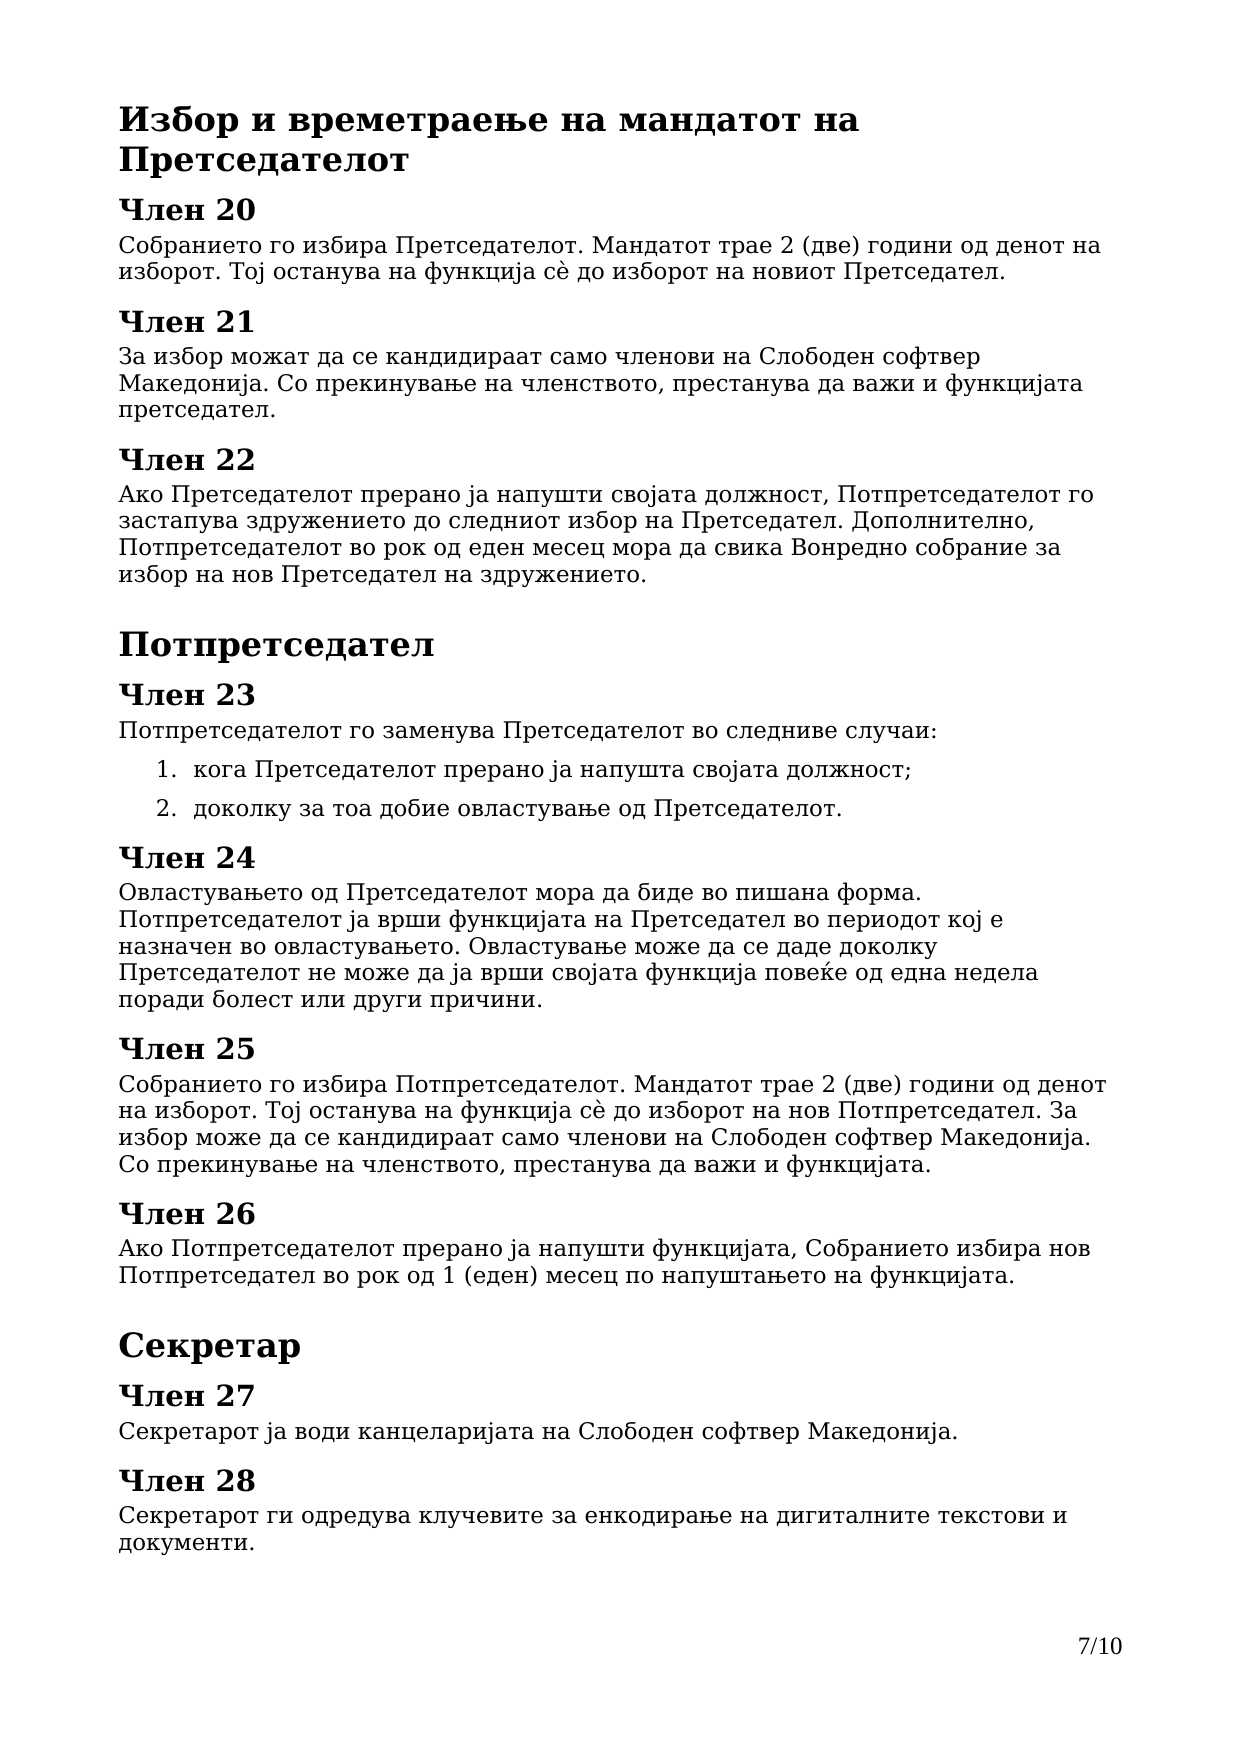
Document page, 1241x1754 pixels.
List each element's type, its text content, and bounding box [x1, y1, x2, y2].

text Потпретседателот го заменува Претседателот во следниве случаи: [118, 717, 1122, 743]
subtitle Член 26 [118, 1197, 1122, 1231]
subtitle Член 28 [118, 1464, 1122, 1498]
text Собранието го избира Потпретседателот. Мандатот трае 2 (две) години од денот на изборот. Тој останува на функција сѐ до изборот на нов Потпретседател. За избор може да се кандидираат само членови на Слободен софтвер Македонија. Со прекинување на членството, престанува да важи и функцијата. [118, 1071, 1122, 1177]
subtitle Член 23 [118, 678, 1122, 713]
subtitle Член 22 [118, 442, 1122, 477]
list доколку за тоа добие овластување од Претседателот. [156, 795, 1122, 822]
subtitle Член 27 [118, 1379, 1122, 1414]
text Секретарот ги одредува клучевите за енкодирање на дигиталните текстови и документи. [118, 1502, 1122, 1556]
subtitle Секретар [118, 1326, 1098, 1365]
text За избор можат да се кандидираат само членови на Слободен софтвер Македонија. Со прекинување на членството, престанува да важи и функцијата претседател. [118, 343, 1122, 423]
subtitle Член 21 [118, 304, 1122, 339]
subtitle Член 24 [118, 841, 1122, 875]
text Овластувањето од Претседателот мора да биде во пишана форма. Потпретседателот ја врши функцијата на Претседател во периодот кој е назначен во овластувањето. Овластување може да се даде доколку Претседателот не може да ја врши својата функција повеќе од една недела поради болест или други причини. [118, 879, 1122, 1013]
subtitle Избор и времетраење на мандатот на Претседателот [118, 100, 1098, 179]
subtitle Член 20 [118, 193, 1122, 228]
subtitle Член 25 [118, 1032, 1122, 1067]
text Ако Претседателот прерано ја напушти својата должност, Потпретседателот го застапува здружението до следниот избор на Претседател. Дополнително, Потпретседателот во рок од еден месец мора да свика Вонредно собрание за избор на нов Претседател на здружението. [118, 481, 1122, 588]
list кога Претседателот прерано ја напушта својата должност; [156, 756, 1122, 782]
text Собранието го избира Претседателот. Мандатот трае 2 (две) години од денот на изборот. Тој останува на функција сѐ до изборот на новиот Претседател. [118, 232, 1122, 285]
subtitle Потпретседател [118, 625, 1098, 664]
text Секретарот ја води канцеларијата на Слободен софтвер Македонија. [118, 1418, 1122, 1444]
text Ако Потпретседателот прерано ја напушти функцијата, Собранието избира нов Потпретседател во рок од 1 (еден) месец по напуштањето на функцијата. [118, 1235, 1122, 1289]
